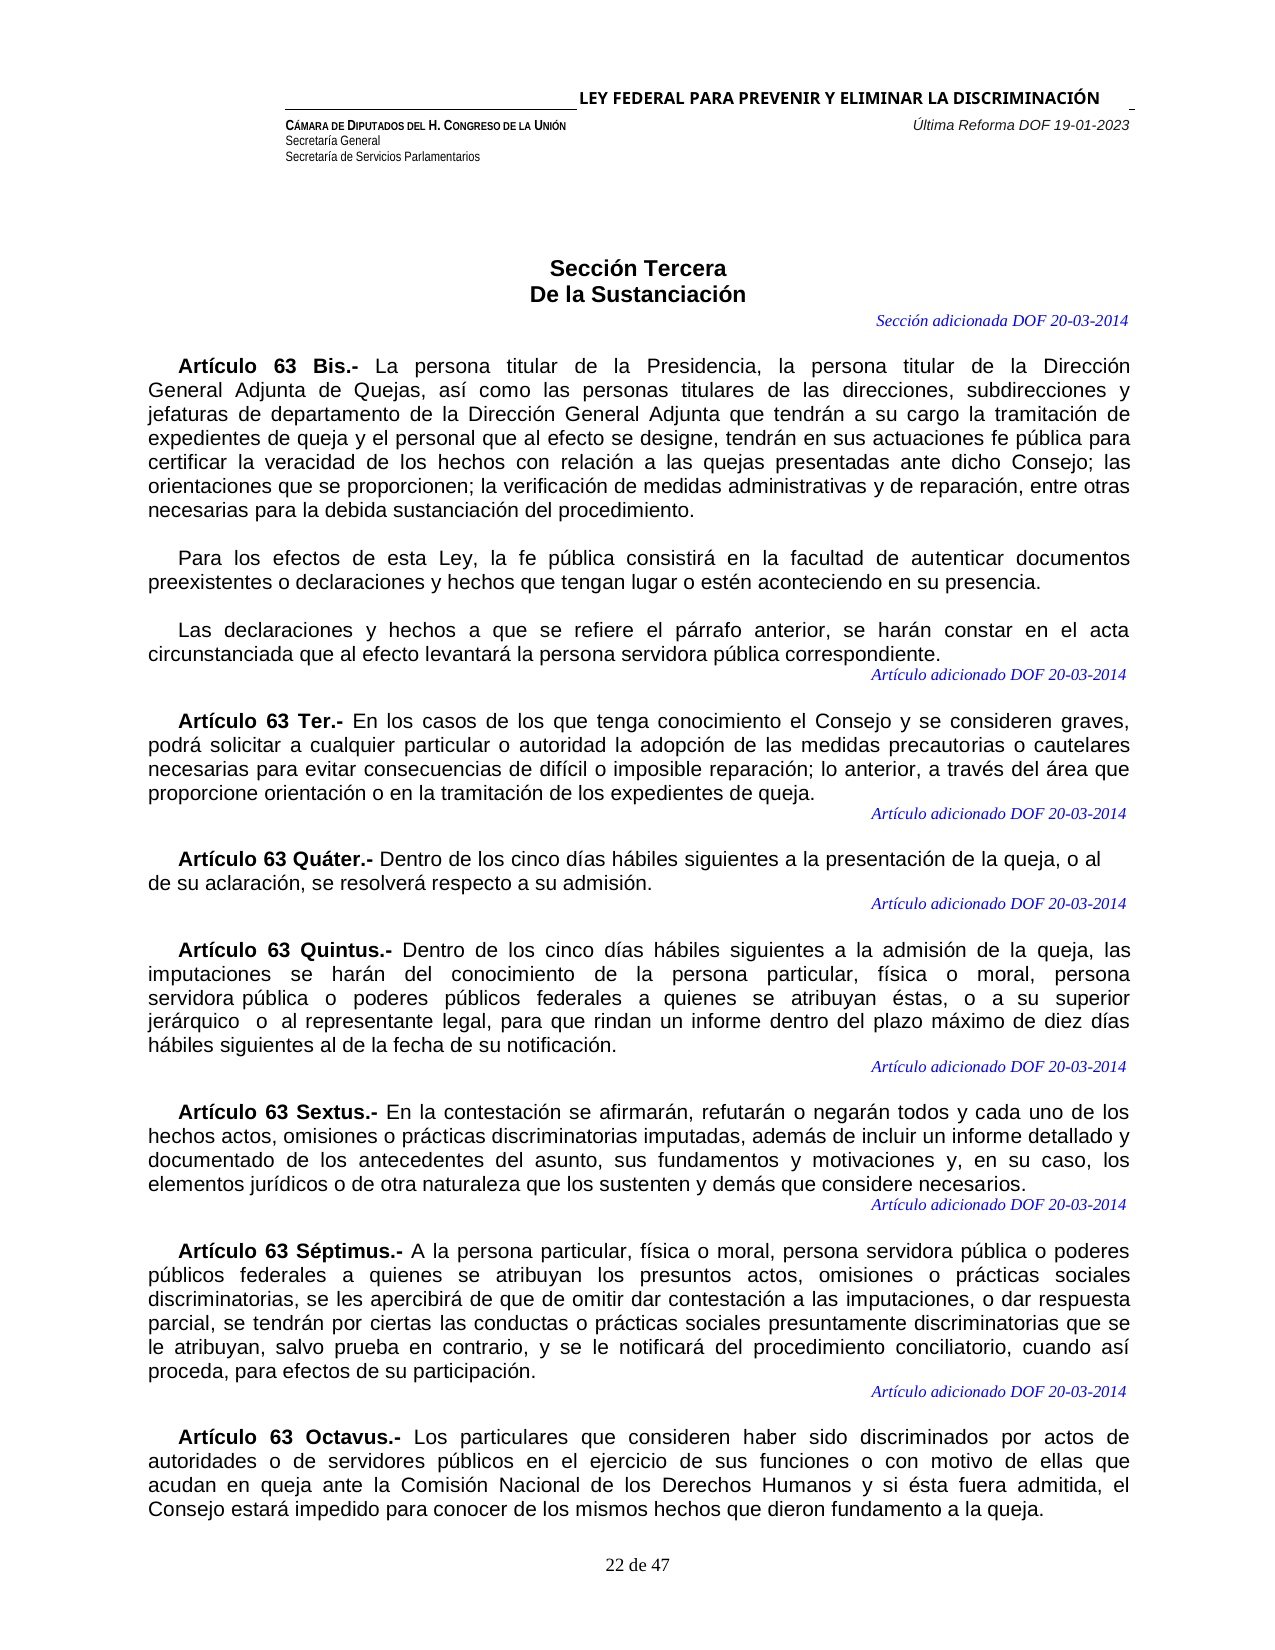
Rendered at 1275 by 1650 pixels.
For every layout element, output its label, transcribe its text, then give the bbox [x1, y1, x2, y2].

text Para los efectos de esta Ley, la fe pública consistirá en la facultad de autenticar documentos preexistentes o declaraciones y hechos que tengan lugar o estén aconteciendo en su presencia. [148, 546, 1131, 594]
text Artículo adicionado DOF 20-03-2014 [135, 666, 1128, 684]
text Las declaraciones y hechos a que se refiere el párrafo anterior, se harán constar en el acta circunstanciada que al efecto levantará la persona servidora pública correspondiente. [148, 618, 1130, 666]
text Sección adicionada DOF 20-03-2014 [876, 311, 1148, 330]
text De la Sustanciación [526, 281, 750, 308]
text Artículo 63 Ter.- En los casos de los que tenga conocimiento el Consejo y se consideren graves, podrá solicitar a cualquier particular o autoridad la adopción de las medidas precautorias o cautelares necesarias para evitar consecuencias de difícil o imposible reparación; lo anterior, a través del área que proporcione orientación o en la tramitación de los expedientes de queja. [148, 708, 1131, 804]
text Artículo 63 Bis.- La persona titular de la Presidencia, la persona titular de la Dirección General Adjunta de Quejas, así como las personas titulares de las direcciones, subdirecciones y jefaturas de departamento de la Dirección General Adjunta que tendrán a su cargo la tramitación de expedientes de queja y el personal que al efecto se designe, tendrán en sus actuaciones fe pública para certificar la veracidad de los hechos con relación a las quejas presentadas ante dicho Consejo; las orientaciones que se proporcionen; la verificación de medidas administrativas y de reparación, entre otras necesarias para la debida sustanciación del procedimiento. [148, 354, 1131, 522]
text Artículo 63 Sextus.- En la contestación se afirmarán, refutarán o negarán todos y cada uno de los hechos actos, omisiones o prácticas discriminatorias imputadas, además de incluir un informe detallado y documentado de los antecedentes del asunto, sus fundamentos y motivaciones y, en su caso, los elementos jurídicos o de otra naturaleza que los sustenten y demás que considere necesarios. [148, 1100, 1130, 1196]
text Artículo adicionado DOF 20-03-2014 [135, 1057, 1128, 1076]
text Artículo 63 Octavus.- Los particulares que consideren haber sido discriminados por actos de autoridades o de servidores públicos en el ejercicio de sus funciones o con motivo de ellas que acudan en queja ante la Comisión Nacional de los Derechos Humanos y si ésta fuera admitida, el Consejo estará impedido para conocer de los mismos hechos que dieron fundamento a la queja. [148, 1425, 1130, 1521]
text Artículo adicionado DOF 20-03-2014 [135, 1382, 1128, 1401]
text Artículo 63 Quintus.- Dentro de los cinco días hábiles siguientes a la admisión de la queja, las imputaciones se harán del conocimiento de la persona particular, física o moral, persona servidora pública o poderes públicos federales a quienes se atribuyan éstas, o a su superior jerárquico o al representante legal, para que rindan un informe dentro del plazo máximo de diez días hábiles siguientes al de la fecha de su notificación. [148, 937, 1131, 1057]
text Artículo adicionado DOF 20-03-2014 [135, 895, 1128, 913]
text Artículo adicionado DOF 20-03-2014 [135, 804, 1128, 823]
text Artículo 63 Quáter.- Dentro de los cinco días hábiles siguientes a la presentación de la queja, o al de su aclaración, se resolverá respecto a su admisión. [148, 847, 1130, 895]
text Artículo 63 Séptimus.- A la persona particular, física o moral, persona servidora pública o poderes públicos federales a quienes se atribuyan los presuntos actos, omisiones o prácticas sociales discriminatorias, se les apercibirá de que de omitir dar contestación a las imputaciones, o dar respuesta parcial, se tendrán por ciertas las conductas o prácticas sociales presuntamente discriminatorias que se le atribuyan, salvo prueba en contrario, y se le notificará del procedimiento conciliatorio, cuando así proceda, para efectos de su participación. [148, 1239, 1130, 1382]
text Artículo adicionado DOF 20-03-2014 [135, 1196, 1128, 1214]
text Sección Tercera [135, 255, 726, 281]
